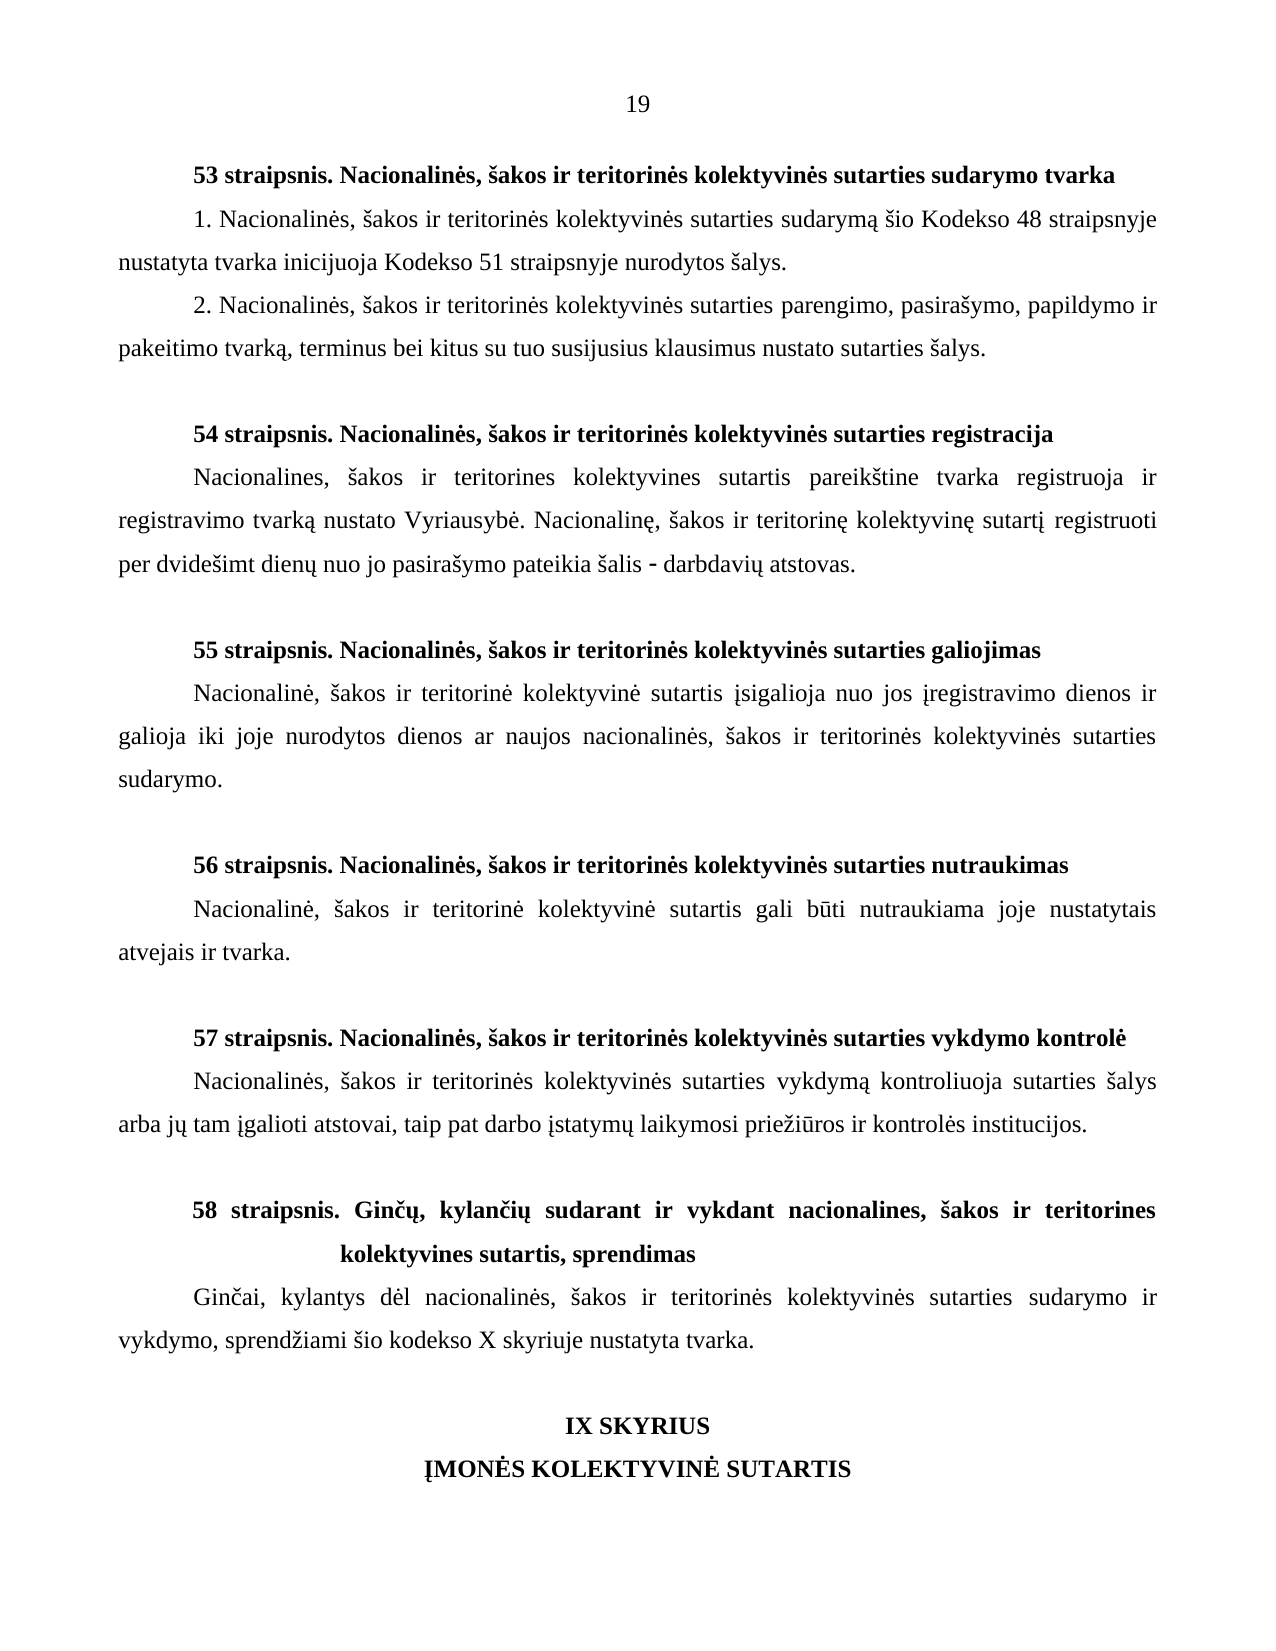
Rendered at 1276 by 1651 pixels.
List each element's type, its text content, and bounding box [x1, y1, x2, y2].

text Ginčai, kylantys dėl nacionalinės, šakos ir teritorinės kolektyvinės sutarties sudarymo ir vykdymo, sprendžiami šio kodekso X skyriuje nustatyta tvarka. [118, 1282, 1157, 1354]
text 58 straipsnis. Ginčų, kylančių sudarant ir vykdant nacionalines, šakos ir teritorines kolektyvines sutartis, sprendimas [192, 1196, 1157, 1267]
text ĮMONĖS KOLEKTYVINĖ SUTARTIS [118, 1454, 1157, 1483]
text 53 straipsnis. Nacionalinės, šakos ir teritorinės kolektyvinės sutarties sudarymo tvarka [118, 161, 1157, 189]
text IX SKYRIUS [118, 1411, 1157, 1440]
text 55 straipsnis. Nacionalinės, šakos ir teritorinės kolektyvinės sutarties galiojimas [118, 635, 1157, 664]
text 1. Nacionalinės, šakos ir teritorinės kolektyvinės sutarties sudarymą šio Kodekso 48 straipsnyje nustatyta tvarka inicijuoja Kodekso 51 straipsnyje nurodytos šalys. [118, 204, 1157, 276]
text Nacionalines, šakos ir teritorines kolektyvines sutartis pareikštine tvarka registruoja ir registravimo tvarką nustato Vyriausybė. Nacionalinę, šakos ir teritorinę kolektyvinę sutartį registruoti per dvidešimt dienų nuo jo pasirašymo pateikia šalis  darbdavių atstovas. [118, 462, 1157, 577]
text 2. Nacionalinės, šakos ir teritorinės kolektyvinės sutarties parengimo, pasirašymo, papildymo ir pakeitimo tvarką, terminus bei kitus su tuo susijusius klausimus nustato sutarties šalys. [118, 290, 1157, 362]
text 57 straipsnis. Nacionalinės, šakos ir teritorinės kolektyvinės sutarties vykdymo kontrolė [118, 1023, 1157, 1052]
text Nacionalinė, šakos ir teritorinė kolektyvinė sutartis įsigalioja nuo jos įregistravimo dienos ir galioja iki joje nurodytos dienos ar naujos nacionalinės, šakos ir teritorinės kolektyvinės sutarties sudarymo. [118, 678, 1157, 793]
text 56 straipsnis. Nacionalinės, šakos ir teritorinės kolektyvinės sutarties nutraukimas [118, 851, 1157, 879]
text Nacionalinės, šakos ir teritorinės kolektyvinės sutarties vykdymą kontroliuoja sutarties šalys arba jų tam įgalioti atstovai, taip pat darbo įstatymų laikymosi priežiūros ir kontrolės institucijos. [118, 1066, 1157, 1138]
text Nacionalinė, šakos ir teritorinė kolektyvinė sutartis gali būti nutraukiama joje nustatytais atvejais ir tvarka. [118, 894, 1157, 966]
text 54 straipsnis. Nacionalinės, šakos ir teritorinės kolektyvinės sutarties registracija [118, 419, 1157, 448]
